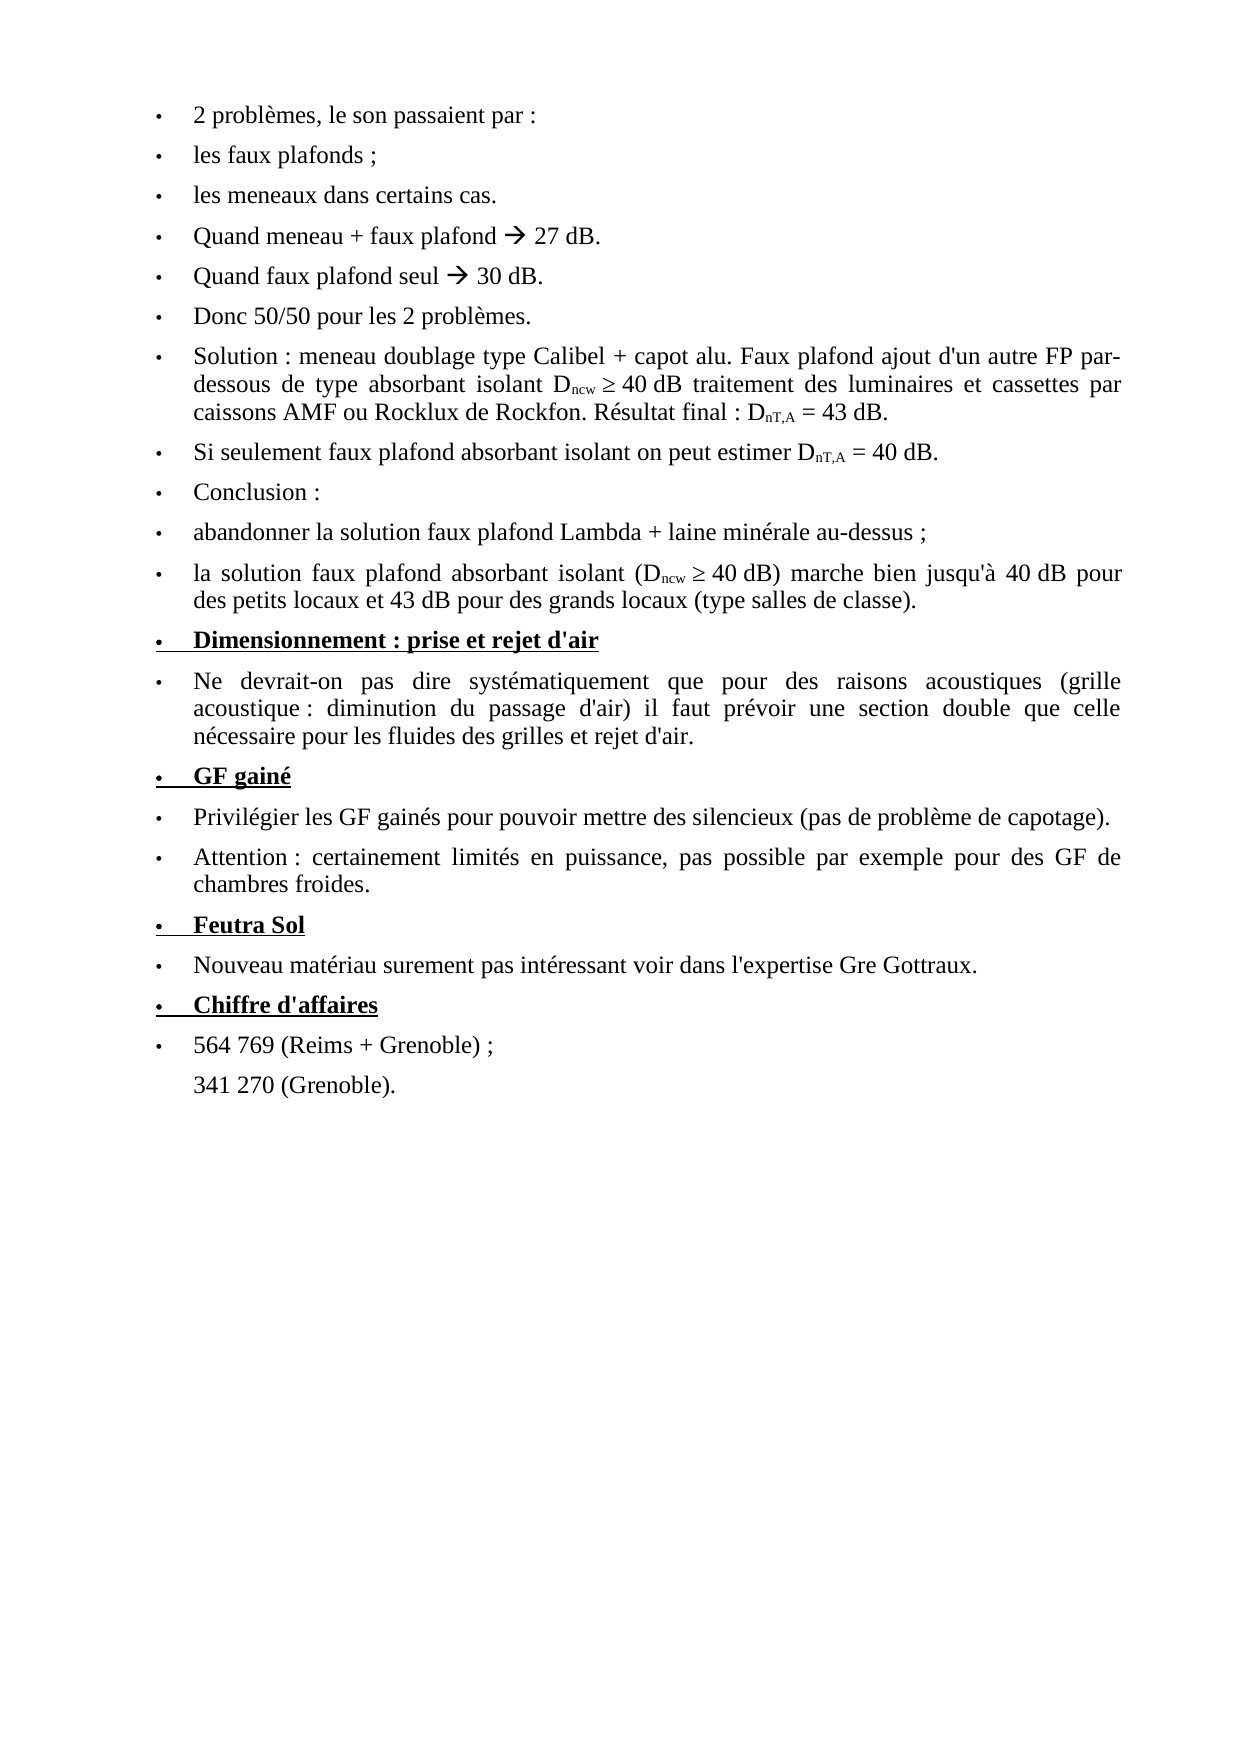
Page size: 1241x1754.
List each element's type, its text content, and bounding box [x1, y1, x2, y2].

list abandonner la solution faux plafond Lambda + laine minérale au-dessus ; [156, 518, 1122, 546]
list 2 problèmes, le son passaient par : [156, 101, 1122, 129]
list Quand meneau + faux plafond  27 dB. [156, 222, 1122, 249]
list Feutra Sol [156, 911, 1122, 938]
list Chiffre d'affaires [156, 991, 1122, 1019]
list Quand faux plafond seul  30 dB. [156, 262, 1122, 290]
list Ne devrait-on pas dire systématiquement que pour des raisons acoustiques (grille acoustique : diminution du passage d'air) il faut prévoir une section double que celle nécessaire pour les fluides des grilles et rejet d'air. [156, 667, 1122, 750]
list Privilégier les GF gainés pour pouvoir mettre des silencieux (pas de problème de capotage). [156, 803, 1122, 830]
list 564 769 (Reims + Grenoble) ; [156, 1031, 1122, 1059]
list Attention : certainement limités en puissance, pas possible par exemple pour des GF de chambres froides. [156, 843, 1122, 898]
list Conclusion : [156, 478, 1122, 506]
list Dimensionnement : prise et rejet d'air [156, 627, 1122, 654]
list Donc 50/50 pour les 2 problèmes. [156, 302, 1122, 330]
list les faux plafonds ; [156, 141, 1122, 169]
list Solution : meneau doublage type Calibel + capot alu. Faux plafond ajout d'un autre FP par-dessous de type absorbant isolant Dncw ≥ 40 dB traitement des luminaires et cassettes par caissons AMF ou Rocklux de Rockfon. Résultat final : DnT,A = 43 dB. [156, 342, 1122, 426]
list Si seulement faux plafond absorbant isolant on peut estimer DnT,A = 40 dB. [156, 438, 1122, 466]
list la solution faux plafond absorbant isolant (Dncw ≥ 40 dB) marche bien jusqu'à 40 dB pour des petits locaux et 43 dB pour des grands locaux (type salles de classe). [156, 559, 1122, 614]
list GF gainé [156, 762, 1122, 790]
list Nouveau matériau surement pas intéressant voir dans l'expertise Gre Gottraux. [156, 951, 1122, 979]
list 341 270 (Grenoble). [156, 1072, 1122, 1099]
list les meneaux dans certains cas. [156, 182, 1122, 209]
